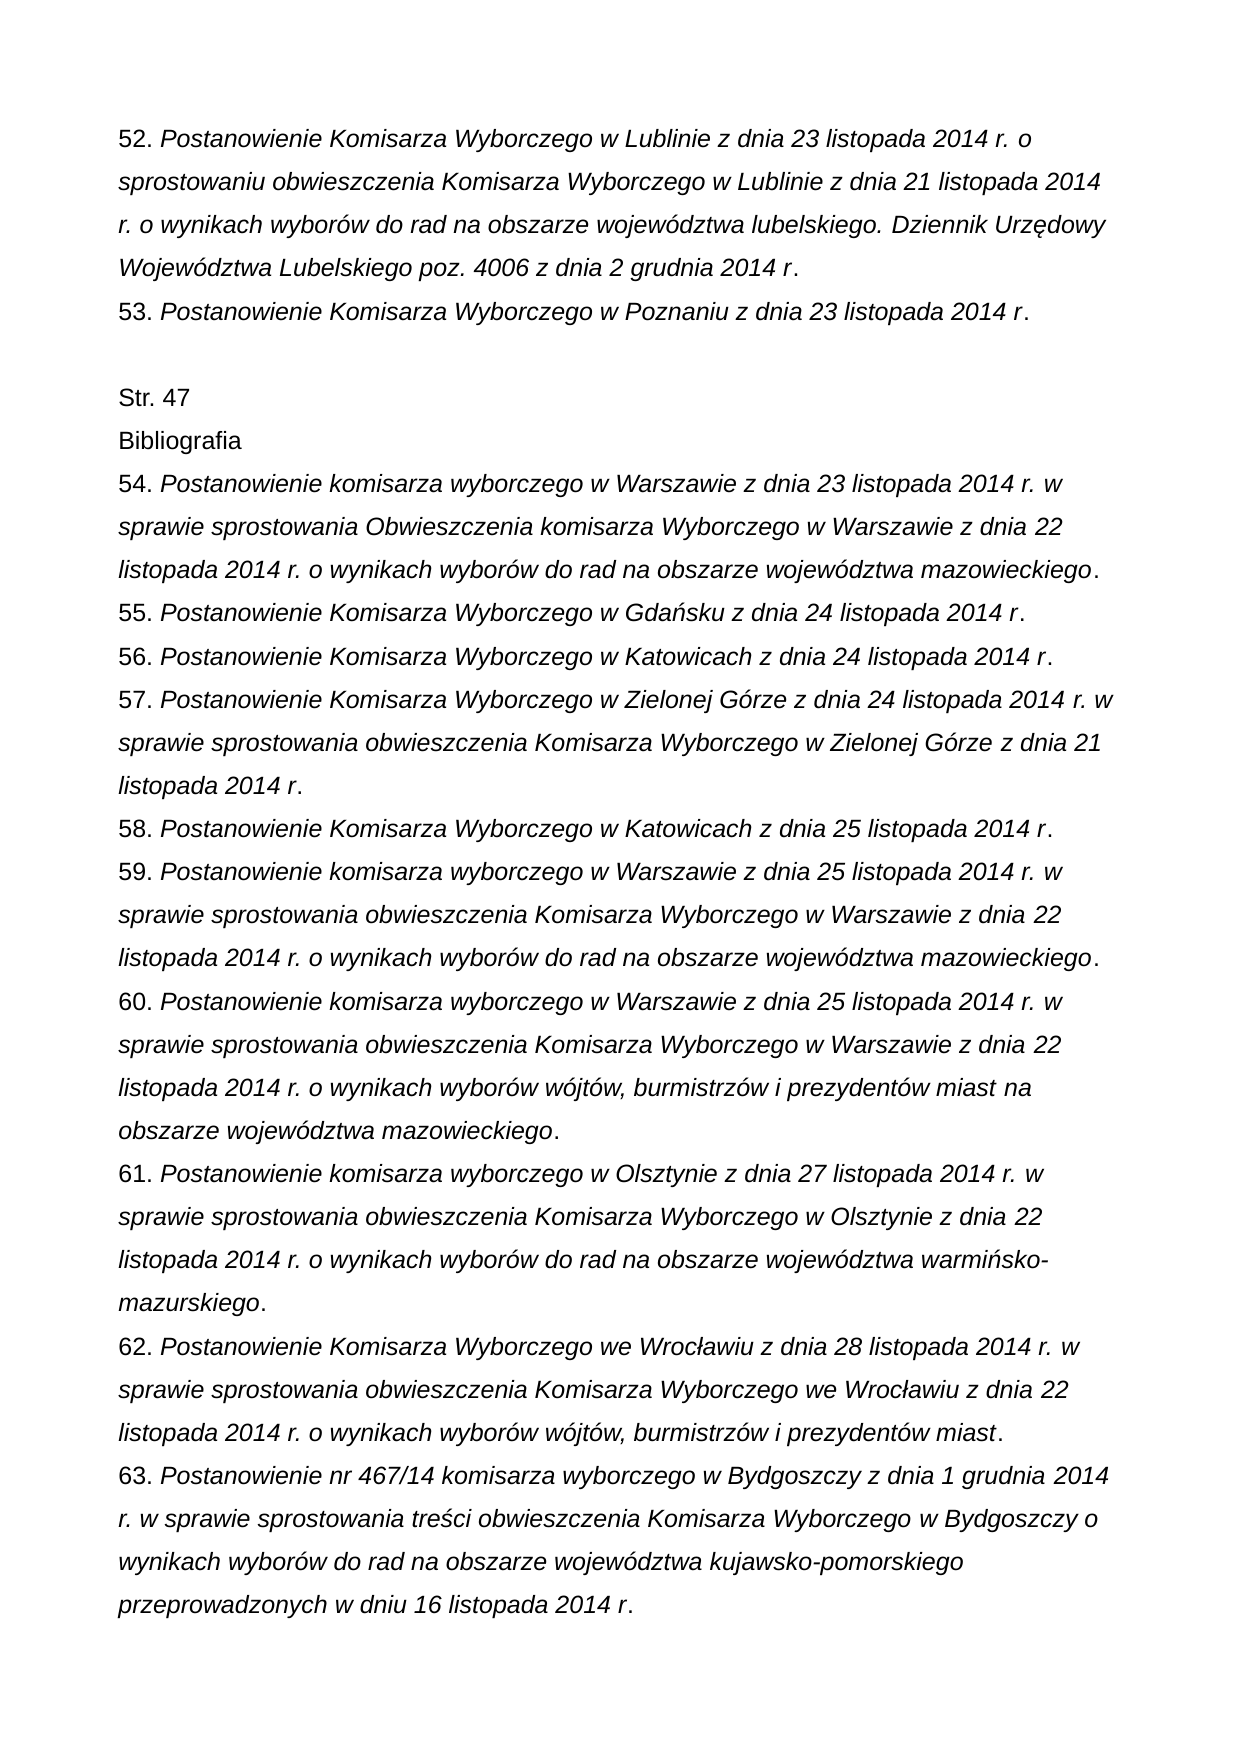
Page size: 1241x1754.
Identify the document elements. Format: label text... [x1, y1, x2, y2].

text Bibliografia [118, 426, 1122, 455]
text 55. Postanowienie Komisarza Wyborczego w Gdańsku z dnia 24 listopada 2014 r. [118, 598, 1122, 627]
text 56. Postanowienie Komisarza Wyborczego w Katowicach z dnia 24 listopada 2014 r. [118, 642, 1122, 670]
text 57. Postanowienie Komisarza Wyborczego w Zielonej Górze z dnia 24 listopada 2014 r. w sprawie sprostowania obwieszczenia Komisarza Wyborczego w Zielonej Górze z dnia 21 listopada 2014 r. [118, 685, 1122, 800]
text 62. Postanowienie Komisarza Wyborczego we Wrocławiu z dnia 28 listopada 2014 r. w sprawie sprostowania obwieszczenia Komisarza Wyborczego we Wrocławiu z dnia 22 listopada 2014 r. o wynikach wyborów wójtów, burmistrzów i prezydentów miast. [118, 1332, 1122, 1447]
text 60. Postanowienie komisarza wyborczego w Warszawie z dnia 25 listopada 2014 r. w sprawie sprostowania obwieszczenia Komisarza Wyborczego w Warszawie z dnia 22 listopada 2014 r. o wynikach wyborów wójtów, burmistrzów i prezydentów miast na obszarze województwa mazowieckiego. [118, 987, 1122, 1145]
text 61. Postanowienie komisarza wyborczego w Olsztynie z dnia 27 listopada 2014 r. w sprawie sprostowania obwieszczenia Komisarza Wyborczego w Olsztynie z dnia 22 listopada 2014 r. o wynikach wyborów do rad na obszarze województwa warmińsko-mazurskiego. [118, 1159, 1122, 1317]
text 59. Postanowienie komisarza wyborczego w Warszawie z dnia 25 listopada 2014 r. w sprawie sprostowania obwieszczenia Komisarza Wyborczego w Warszawie z dnia 22 listopada 2014 r. o wynikach wyborów do rad na obszarze województwa mazowieckiego. [118, 857, 1122, 972]
text Str. 47 [118, 383, 1122, 412]
text 54. Postanowienie komisarza wyborczego w Warszawie z dnia 23 listopada 2014 r. w sprawie sprostowania Obwieszczenia komisarza Wyborczego w Warszawie z dnia 22 listopada 2014 r. o wynikach wyborów do rad na obszarze województwa mazowieckiego. [118, 469, 1122, 584]
text 63. Postanowienie nr 467/14 komisarza wyborczego w Bydgoszczy z dnia 1 grudnia 2014 r. w sprawie sprostowania treści obwieszczenia Komisarza Wyborczego w Bydgoszczy o wynikach wyborów do rad na obszarze województwa kujawsko-pomorskiego przeprowadzonych w dniu 16 listopada 2014 r. [118, 1461, 1122, 1619]
text 52. Postanowienie Komisarza Wyborczego w Lublinie z dnia 23 listopada 2014 r. o sprostowaniu obwieszczenia Komisarza Wyborczego w Lublinie z dnia 21 listopada 2014 r. o wynikach wyborów do rad na obszarze województwa lubelskiego. Dziennik Urzędowy Województwa Lubelskiego poz. 4006 z dnia 2 grudnia 2014 r. [118, 124, 1122, 282]
text 53. Postanowienie Komisarza Wyborczego w Poznaniu z dnia 23 listopada 2014 r. [118, 297, 1122, 325]
text 58. Postanowienie Komisarza Wyborczego w Katowicach z dnia 25 listopada 2014 r. [118, 814, 1122, 843]
